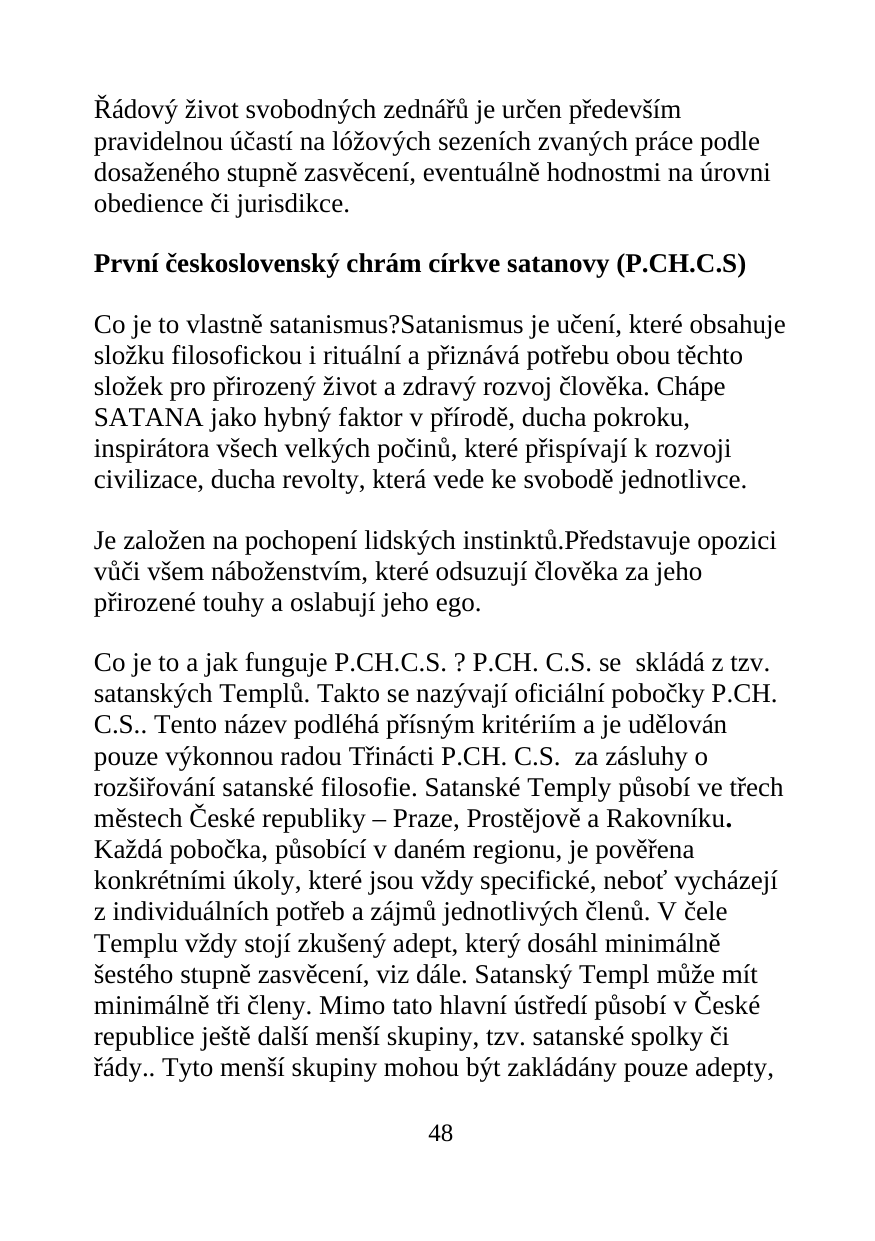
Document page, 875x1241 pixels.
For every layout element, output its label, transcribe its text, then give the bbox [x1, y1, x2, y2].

text Řádový život svobodných zednářů je určen především pravidelnou účastí na lóžových sezeních zvaných práce podle dosaženého stupně zasvěcení, eventuálně hodnostmi na úrovni obedience či jurisdikce. [94, 94, 787, 218]
text Je založen na pochopení lidských instinktů.Představuje opozici vůči všem náboženstvím, které odsuzují člověka za jeho přirozené touhy a oslabují jeho ego. [94, 524, 787, 617]
text Co je to vlastně satanismus?Satanismus je učení, které obsahuje složku filosofickou i rituální a přiznává potřebu obou těchto složek pro přirozený život a zdravý rozvoj člověka. Chápe SATANA jako hybný faktor v přírodě, ducha pokroku, inspirátora všech velkých počinů, které přispívají k rozvoji civilizace, ducha revolty, která vede ke svobodě jednotlivce. [94, 308, 787, 494]
text Co je to a jak funguje P.CH.C.S. ? P.CH. C.S. se skládá z tzv. satanských Templů. Takto se nazývají oficiální pobočky P.CH. C.S.. Tento název podléhá přísným kritériím a je udělován pouze výkonnou radou Třinácti P.CH. C.S. za zásluhy o rozšiřování satanské filosofie. Satanské Temply působí ve třech městech České republiky – Praze, Prostějově a Rakovníku. Každá pobočka, působící v daném regionu, je pověřena konkrétními úkoly, které jsou vždy specifické, neboť vycházejí z individuálních potřeb a zájmů jednotlivých členů. V čele Templu vždy stojí zkušený adept, který dosáhl minimálně šestého stupně zasvěcení, viz dále. Satanský Templ může mít minimálně tři členy. Mimo tato hlavní ústředí působí v České republice ještě další menší skupiny, tzv. satanské spolky či řády.. Tyto menší skupiny mohou být zakládány pouze adepty, [94, 646, 787, 1082]
text První československý chrám církve satanovy (P.CH.C.S) [94, 247, 787, 278]
